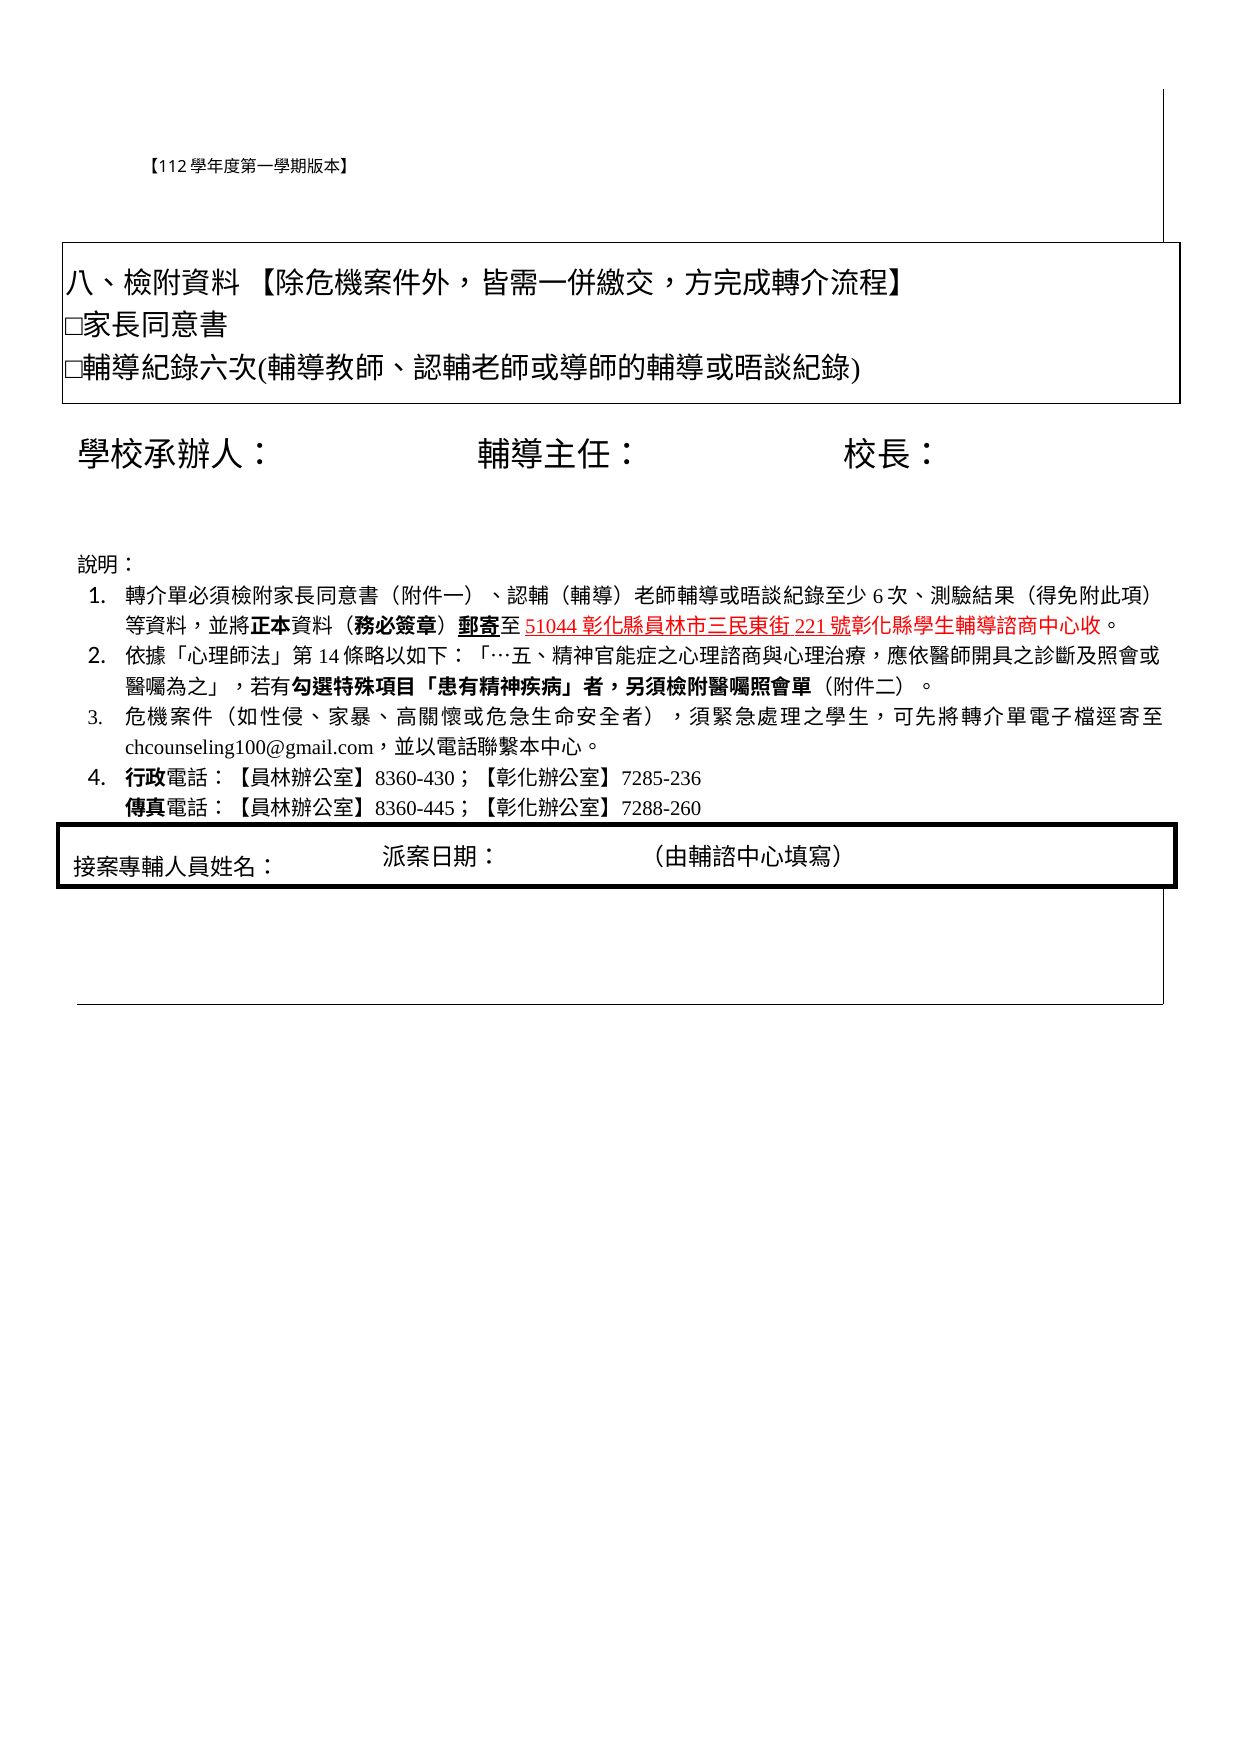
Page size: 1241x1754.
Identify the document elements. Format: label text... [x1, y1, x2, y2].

list 依據「心理師法」第14條略以如下：「…五、精神官能症之心理諮商與心理治療，應依醫師開具之診斷及照會或醫囑為之」，若有勾選特殊項目「患有精神疾病」者，另須檢附醫囑照會單（附件二）。 [87, 639, 1163, 700]
text 學校承辦人： 輔導主任： 校長： [77, 428, 1163, 476]
list 行政電話：【員林辦公室】8360-430；【彰化辦公室】7285-236 [87, 761, 1163, 791]
table_cell [1181, 242, 1185, 403]
list 轉介單必須檢附家長同意書（附件一）、認輔（輔導）老師輔導或晤談紀錄至少6次、測驗結果（得免附此項）等資料，並將正本資料（務必簽章）郵寄至51044 彰化縣員林市三民東街221號彰化縣學生輔導諮商中心收。 [87, 579, 1163, 639]
list 危機案件（如性侵、家暴、高關懷或危急生命安全者），須緊急處理之學生，可先將轉介單電子檔逕寄至chcounseling100@gmail.com，並以電話聯繫本中心。 [87, 700, 1163, 761]
text 說明： [77, 549, 1163, 579]
text 傳真電話：【員林辦公室】8360-445；【彰化辦公室】7288-260 [125, 791, 1163, 821]
table_cell 八、檢附資料 【除危機案件外，皆需一併繳交，方完成轉介流程】 □家長同意書 □輔導紀錄六次(輔導教師、認輔老師或導師的輔導或晤談紀錄) [63, 243, 1179, 403]
